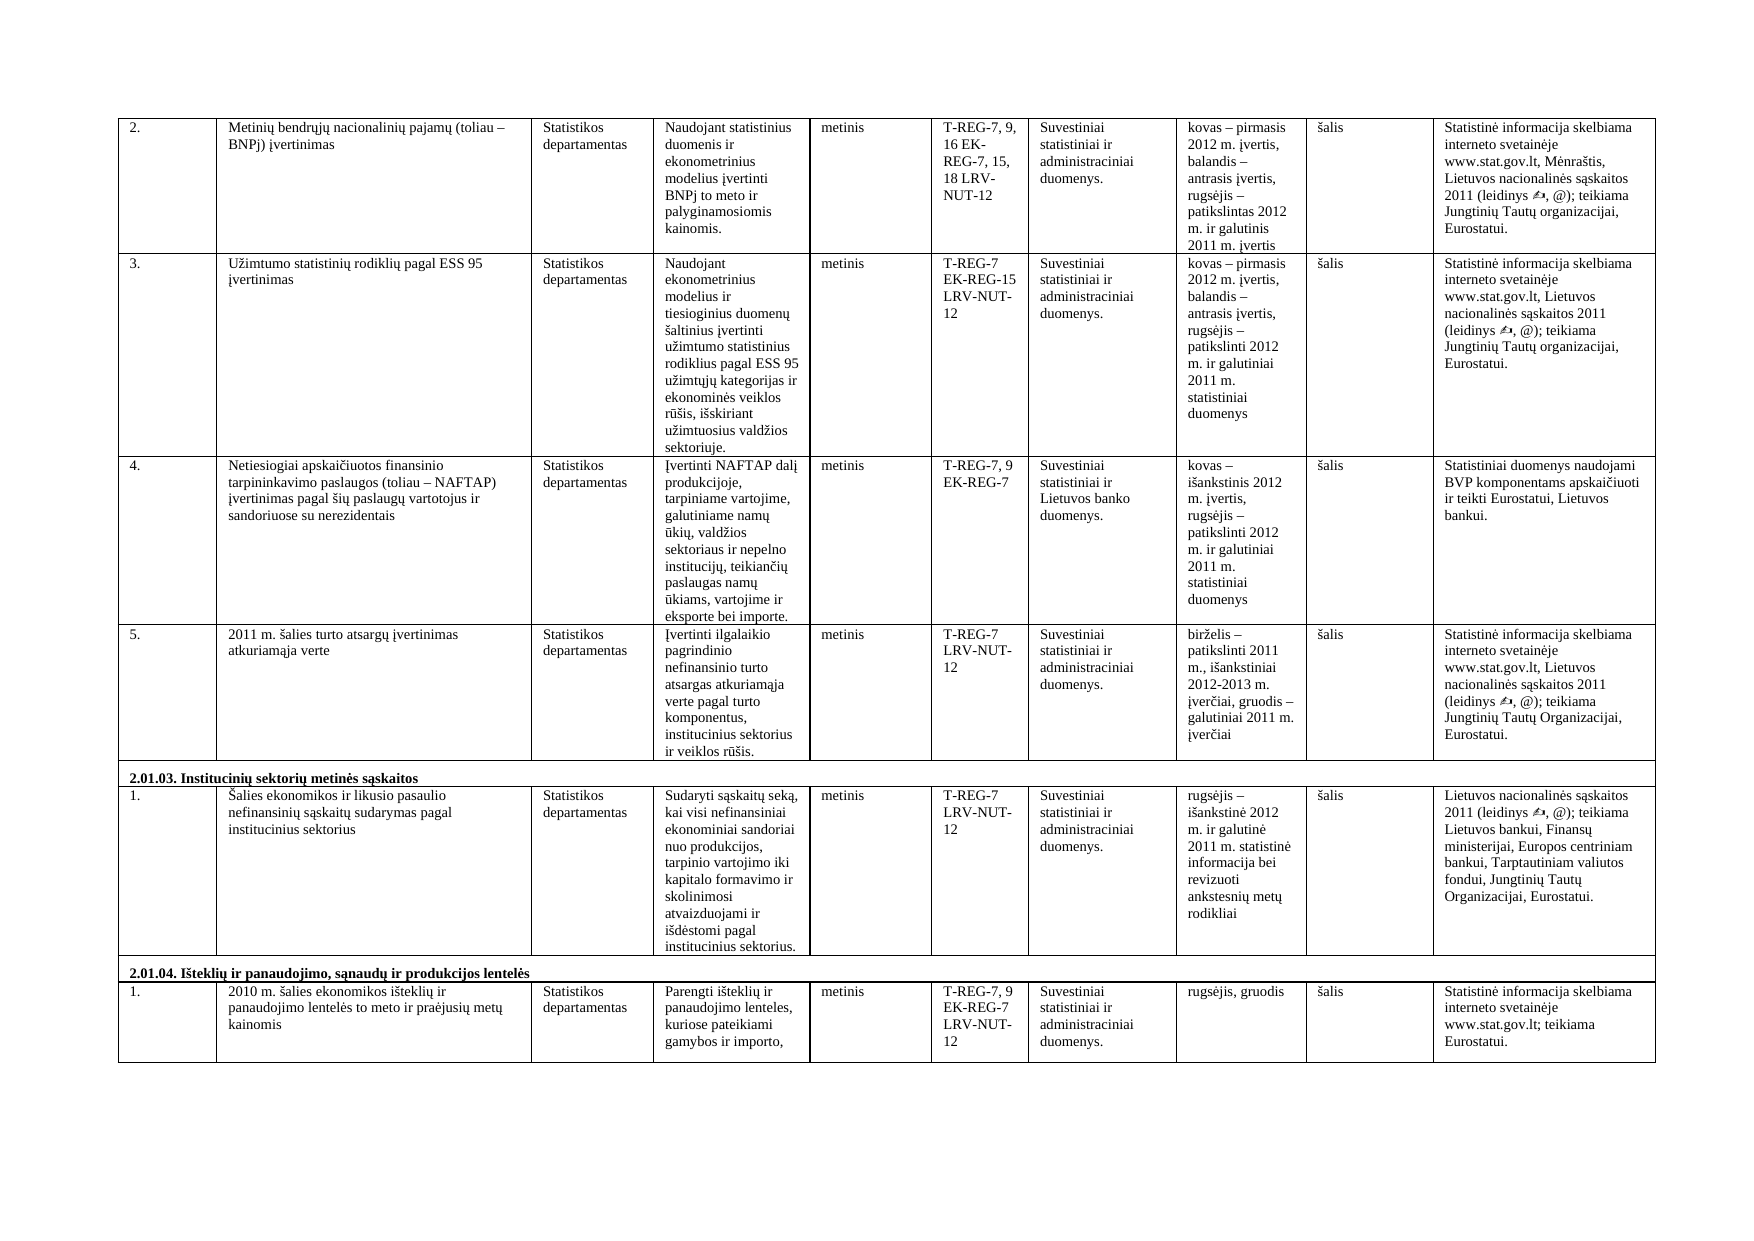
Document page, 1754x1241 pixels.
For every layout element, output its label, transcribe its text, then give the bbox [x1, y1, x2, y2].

table_cell [1176, 956, 1306, 981]
table_cell T-REG-7 LRV-NUT-12 [932, 787, 1028, 955]
table_cell Metinių bendrųjų nacionalinių pajamų (toliau – BNPj) įvertinimas [217, 119, 531, 253]
table_cell 1. [119, 787, 216, 955]
table_cell 2. [119, 119, 216, 253]
table_cell [932, 956, 1028, 981]
table_cell Suvestiniai statistiniai ir Lietuvos banko duomenys. [1029, 457, 1176, 624]
table_cell [654, 761, 810, 786]
table_cell [592, 761, 618, 786]
table_cell T-REG-7 LRV-NUT-12 [932, 625, 1028, 759]
table_cell Statistikos departamentas [532, 457, 653, 624]
table_cell kovas – pirmasis 2012 m. įvertis, balandis – antrasis įvertis, rugsėjis – patikslinti 2012 m. ir galutiniai 2011 m. statistiniai duomenys [1177, 254, 1306, 456]
table_cell Suvestiniai statistiniai ir administraciniai duomenys. [1029, 119, 1176, 253]
table_cell šalis [1307, 625, 1433, 759]
table_cell T-REG-7, 9 EK-REG-7 LRV-NUT-12 [932, 983, 1028, 1062]
table_cell metinis [811, 457, 931, 624]
table_cell šalis [1307, 119, 1433, 253]
table_cell metinis [811, 119, 931, 253]
table_cell [618, 761, 653, 786]
table_cell rugsėjis, gruodis [1177, 983, 1306, 1062]
table_cell [592, 956, 618, 981]
table_cell kovas – pirmasis 2012 m. įvertis, balandis – antrasis įvertis, rugsėjis – patikslintas 2012 m. ir galutinis 2011 m. įvertis [1177, 119, 1306, 253]
table_cell Statistikos departamentas [532, 983, 653, 1062]
table_cell Statistikos departamentas [532, 787, 653, 955]
table_cell 4. [119, 457, 216, 624]
table_cell 1. [119, 983, 216, 1062]
table_cell 2.01.03. Institucinių sektorių metinės sąskaitos [119, 761, 592, 786]
table_cell [1029, 956, 1176, 981]
table_cell kovas – išankstinis 2012 m. įvertis, rugsėjis – patikslinti 2012 m. ir galutiniai 2011 m. statistiniai duomenys [1177, 457, 1306, 624]
table_cell [1029, 761, 1176, 786]
table_cell Užimtumo statistinių rodiklių pagal ESS 95 įvertinimas [217, 254, 531, 456]
table_cell metinis [811, 625, 931, 759]
table_cell Suvestiniai statistiniai ir administraciniai duomenys. [1029, 254, 1176, 456]
table_cell 2010 m. šalies ekonomikos išteklių ir panaudojimo lentelės to meto ir praėjusių metų kainomis [217, 983, 531, 1062]
table_cell [1306, 761, 1433, 786]
table_cell [1433, 761, 1655, 786]
table_cell Įvertinti NAFTAP dalį produkcijoje, tarpiniame vartojime, galutiniame namų ūkių, valdžios sektoriaus ir nepelno institucijų, teikiančių paslaugas namų ūkiams, vartojime ir eksporte bei importe. [654, 457, 809, 624]
table_cell Statistikos departamentas [532, 119, 653, 253]
table_cell metinis [811, 787, 931, 955]
table_cell šalis [1307, 254, 1433, 456]
table_cell [810, 761, 932, 786]
table_cell T-REG-7 EK-REG-15 LRV-NUT-12 [932, 254, 1028, 456]
table_cell Statistinė informacija skelbiama interneto svetainėje www.stat.gov.lt; teikiama Eurostatui. [1434, 983, 1655, 1062]
table_cell Įvertinti ilgalaikio pagrindinio nefinansinio turto atsargas atkuriamąja verte pagal turto komponentus, institucinius sektorius ir veiklos rūšis. [654, 625, 809, 759]
table_cell Statistikos departamentas [532, 625, 653, 759]
table_cell Suvestiniai statistiniai ir administraciniai duomenys. [1029, 787, 1176, 955]
table_cell Statistinė informacija skelbiama interneto svetainėje www.stat.gov.lt, Lietuvos nacionalinės sąskaitos 2011 (leidinys [_|_], @); teikiama Jungtinių Tautų Organizacijai, Eurostatui. [1434, 625, 1655, 759]
table_cell Statistinė informacija skelbiama interneto svetainėje www.stat.gov.lt, Lietuvos nacionalinės sąskaitos 2011 (leidinys [_|_], @); teikiama Jungtinių Tautų organizacijai, Eurostatui. [1434, 254, 1655, 456]
table_cell [654, 956, 810, 981]
table_cell Netiesiogiai apskaičiuotos finansinio tarpininkavimo paslaugos (toliau – NAFTAP) įvertinimas pagal šių paslaugų vartotojus ir sandoriuose su nerezidentais [217, 457, 531, 624]
table_cell 3. [119, 254, 216, 456]
table_cell [810, 956, 932, 981]
table_cell T-REG-7, 9 EK-REG-7 [932, 457, 1028, 624]
table_cell Suvestiniai statistiniai ir administraciniai duomenys. [1029, 983, 1176, 1062]
table_cell metinis [811, 983, 931, 1062]
table_cell Statistikos departamentas [532, 254, 653, 456]
table_cell Parengti išteklių ir panaudojimo lenteles, kuriose pateikiami gamybos ir importo, [654, 983, 809, 1062]
table_cell [618, 956, 653, 981]
table_cell [932, 761, 1028, 786]
table_cell birželis – patikslinti 2011 m., išankstiniai 2012-2013 m. įverčiai, gruodis – galutiniai 2011 m. įverčiai [1177, 625, 1306, 759]
table_cell [1176, 761, 1306, 786]
table_cell Naudojant statistinius duomenis ir ekonometrinius modelius įvertinti BNPj to meto ir palyginamosiomis kainomis. [654, 119, 809, 253]
table_cell šalis [1307, 983, 1433, 1062]
table_cell 2.01.04. Išteklių ir panaudojimo, sąnaudų ir produkcijos lentelės [119, 956, 592, 981]
table_cell [1433, 956, 1655, 981]
table_cell Sudaryti sąskaitų seką, kai visi nefinansiniai ekonominiai sandoriai nuo produkcijos, tarpinio vartojimo iki kapitalo formavimo ir skolinimosi atvaizduojami ir išdėstomi pagal institucinius sektorius. [654, 787, 809, 955]
table_cell 5. [119, 625, 216, 759]
table_cell 2011 m. šalies turto atsargų įvertinimas atkuriamąja verte [217, 625, 531, 759]
table_cell Suvestiniai statistiniai ir administraciniai duomenys. [1029, 625, 1176, 759]
table_cell rugsėjis – išankstinė 2012 m. ir galutinė 2011 m. statistinė informacija bei revizuoti ankstesnių metų rodikliai [1177, 787, 1306, 955]
table_cell [1306, 956, 1433, 981]
table_cell šalis [1307, 787, 1433, 955]
table_cell Šalies ekonomikos ir likusio pasaulio nefinansinių sąskaitų sudarymas pagal institucinius sektorius [217, 787, 531, 955]
table_cell Statistiniai duomenys naudojami BVP komponentams apskaičiuoti ir teikti Eurostatui, Lietuvos bankui. [1434, 457, 1655, 624]
table_cell T-REG-7, 9, 16 EK-REG-7, 15, 18 LRV-NUT-12 [932, 119, 1028, 253]
table_cell Lietuvos nacionalinės sąskaitos 2011 (leidinys [_|_], @); teikiama Lietuvos bankui, Finansų ministerijai, Europos centriniam bankui, Tarptautiniam valiutos fondui, Jungtinių Tautų Organizacijai, Eurostatui. [1434, 787, 1655, 955]
table_cell metinis [811, 254, 931, 456]
table_cell Naudojant ekonometrinius modelius ir tiesioginius duomenų šaltinius įvertinti užimtumo statistinius rodiklius pagal ESS 95 užimtųjų kategorijas ir ekonominės veiklos rūšis, išskiriant užimtuosius valdžios sektoriuje. [654, 254, 809, 456]
table_cell Statistinė informacija skelbiama interneto svetainėje www.stat.gov.lt, Mėnraštis, Lietuvos nacionalinės sąskaitos 2011 (leidinys [_|_], @); teikiama Jungtinių Tautų organizacijai, Eurostatui. [1434, 119, 1655, 253]
table_cell šalis [1307, 457, 1433, 624]
